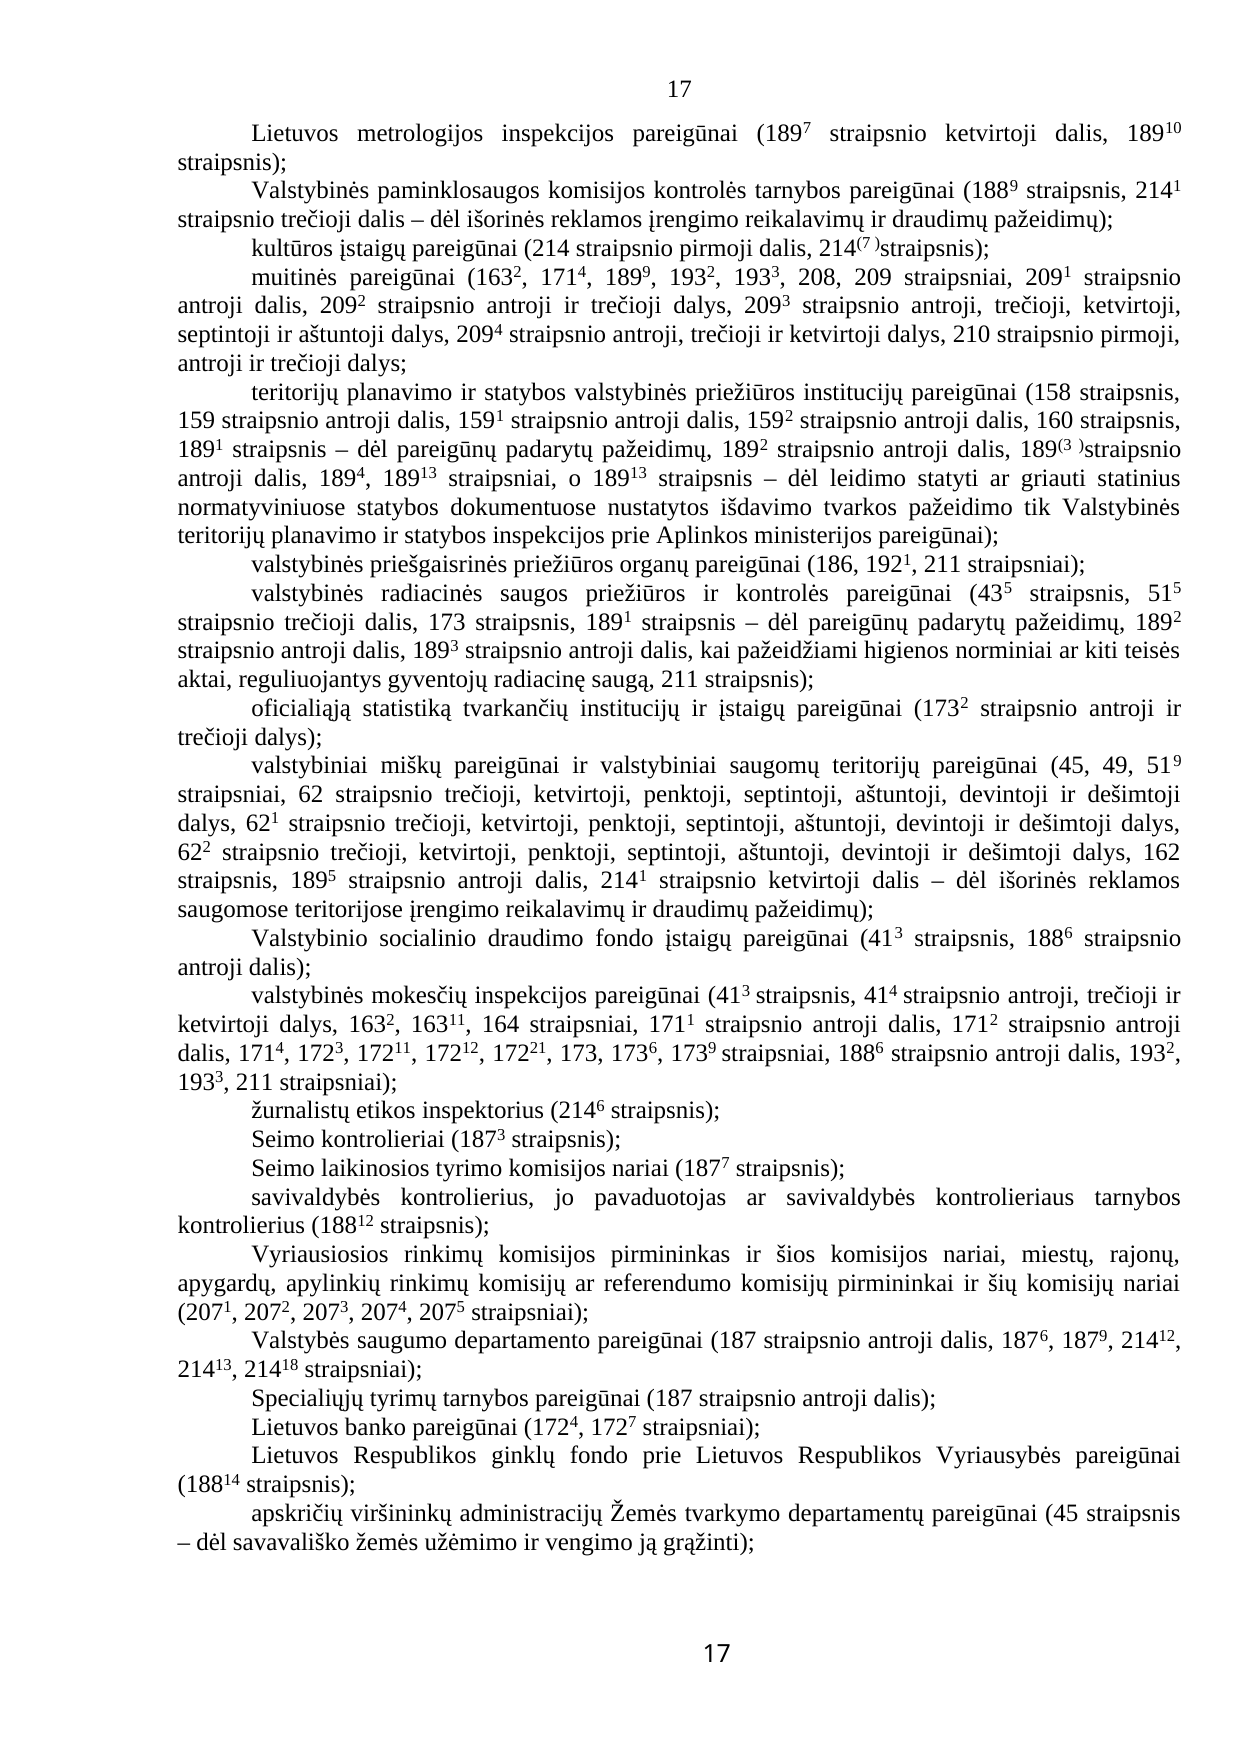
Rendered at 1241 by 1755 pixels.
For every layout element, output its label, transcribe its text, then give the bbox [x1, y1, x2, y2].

text Seimo kontrolieriai (1873 straipsnis); [177, 1124, 1181, 1153]
text Lietuvos banko pareigūnai (1724, 1727 straipsniai); [177, 1412, 1181, 1441]
text kultūros įstaigų pareigūnai (214 straipsnio pirmoji dalis, 214(7 )straipsnis); [177, 233, 1181, 262]
text Vyriausiosios rinkimų komisijos pirmininkas ir šios komisijos nariai, miestų, rajonų, apygardų, apylinkių rinkimų komisijų ar referendumo komisijų pirmininkai ir šių komisijų nariai (2071, 2072, 2073, 2074, 2075 straipsniai); [177, 1239, 1181, 1326]
text oficialiąją statistiką tvarkančių institucijų ir įstaigų pareigūnai (1732 straipsnio antroji ir trečioji dalys); [177, 693, 1181, 751]
text savivaldybės kontrolierius, jo pavaduotojas ar savivaldybės kontrolieriaus tarnybos kontrolierius (18812 straipsnis); [177, 1182, 1181, 1239]
text Valstybinės paminklosaugos komisijos kontrolės tarnybos pareigūnai (1889 straipsnis, 2141 straipsnio trečioji dalis – dėl išorinės reklamos įrengimo reikalavimų ir draudimų pažeidimų); [177, 176, 1181, 233]
text valstybinės mokesčių inspekcijos pareigūnai (413 straipsnis, 414 straipsnio antroji, trečioji ir ketvirtoji dalys, 1632, 16311, 164 straipsniai, 1711 straipsnio antroji dalis, 1712 straipsnio antroji dalis, 1714, 1723, 17211, 17212, 17221, 173, 1736, 1739 straipsniai, 1886 straipsnio antroji dalis, 1932, 1933, 211 straipsniai); [177, 981, 1181, 1096]
text Valstybinio socialinio draudimo fondo įstaigų pareigūnai (413 straipsnis, 1886 straipsnio antroji dalis); [177, 923, 1181, 981]
text Specialiųjų tyrimų tarnybos pareigūnai (187 straipsnio antroji dalis); [177, 1383, 1181, 1412]
text muitinės pareigūnai (1632, 1714, 1899, 1932, 1933, 208, 209 straipsniai, 2091 straipsnio antroji dalis, 2092 straipsnio antroji ir trečioji dalys, 2093 straipsnio antroji, trečioji, ketvirtoji, septintoji ir aštuntoji dalys, 2094 straipsnio antroji, trečioji ir ketvirtoji dalys, 210 straipsnio pirmoji, antroji ir trečioji dalys; [177, 262, 1181, 377]
text teritorijų planavimo ir statybos valstybinės priežiūros institucijų pareigūnai (158 straipsnis, 159 straipsnio antroji dalis, 1591 straipsnio antroji dalis, 1592 straipsnio antroji dalis, 160 straipsnis, 1891 straipsnis – dėl pareigūnų padarytų pažeidimų, 1892 straipsnio antroji dalis, 189(3 )straipsnio antroji dalis, 1894, 18913 straipsniai, o 18913 straipsnis – dėl leidimo statyti ar griauti statinius normatyviniuose statybos dokumentuose nustatytos išdavimo tvarkos pažeidimo tik Valstybinės teritorijų planavimo ir statybos inspekcijos prie Aplinkos ministerijos pareigūnai); [177, 377, 1181, 549]
text valstybinės radiacinės saugos priežiūros ir kontrolės pareigūnai (435 straipsnis, 515 straipsnio trečioji dalis, 173 straipsnis, 1891 straipsnis – dėl pareigūnų padarytų pažeidimų, 1892 straipsnio antroji dalis, 1893 straipsnio antroji dalis, kai pažeidžiami higienos norminiai ar kiti teisės aktai, reguliuojantys gyventojų radiacinę saugą, 211 straipsnis); [177, 578, 1181, 693]
text apskričių viršininkų administracijų Žemės tvarkymo departamentų pareigūnai (45 straipsnis – dėl savavališko žemės užėmimo ir vengimo ją grąžinti); [177, 1498, 1181, 1556]
text valstybinės priešgaisrinės priežiūros organų pareigūnai (186, 1921, 211 straipsniai); [177, 549, 1181, 578]
text Lietuvos metrologijos inspekcijos pareigūnai (1897 straipsnio ketvirtoji dalis, 18910 straipsnis); [177, 118, 1181, 176]
text žurnalistų etikos inspektorius (2146 straipsnis); [177, 1096, 1181, 1124]
text Seimo laikinosios tyrimo komisijos nariai (1877 straipsnis); [177, 1153, 1181, 1182]
text Valstybės saugumo departamento pareigūnai (187 straipsnio antroji dalis, 1876, 1879, 21412, 21413, 21418 straipsniai); [177, 1326, 1181, 1383]
text valstybiniai miškų pareigūnai ir valstybiniai saugomų teritorijų pareigūnai (45, 49, 519 straipsniai, 62 straipsnio trečioji, ketvirtoji, penktoji, septintoji, aštuntoji, devintoji ir dešimtoji dalys, 621 straipsnio trečioji, ketvirtoji, penktoji, septintoji, aštuntoji, devintoji ir dešimtoji dalys, 622 straipsnio trečioji, ketvirtoji, penktoji, septintoji, aštuntoji, devintoji ir dešimtoji dalys, 162 straipsnis, 1895 straipsnio antroji dalis, 2141 straipsnio ketvirtoji dalis – dėl išorinės reklamos saugomose teritorijose įrengimo reikalavimų ir draudimų pažeidimų); [177, 751, 1181, 923]
text Lietuvos Respublikos ginklų fondo prie Lietuvos Respublikos Vyriausybės pareigūnai (18814 straipsnis); [177, 1441, 1181, 1498]
